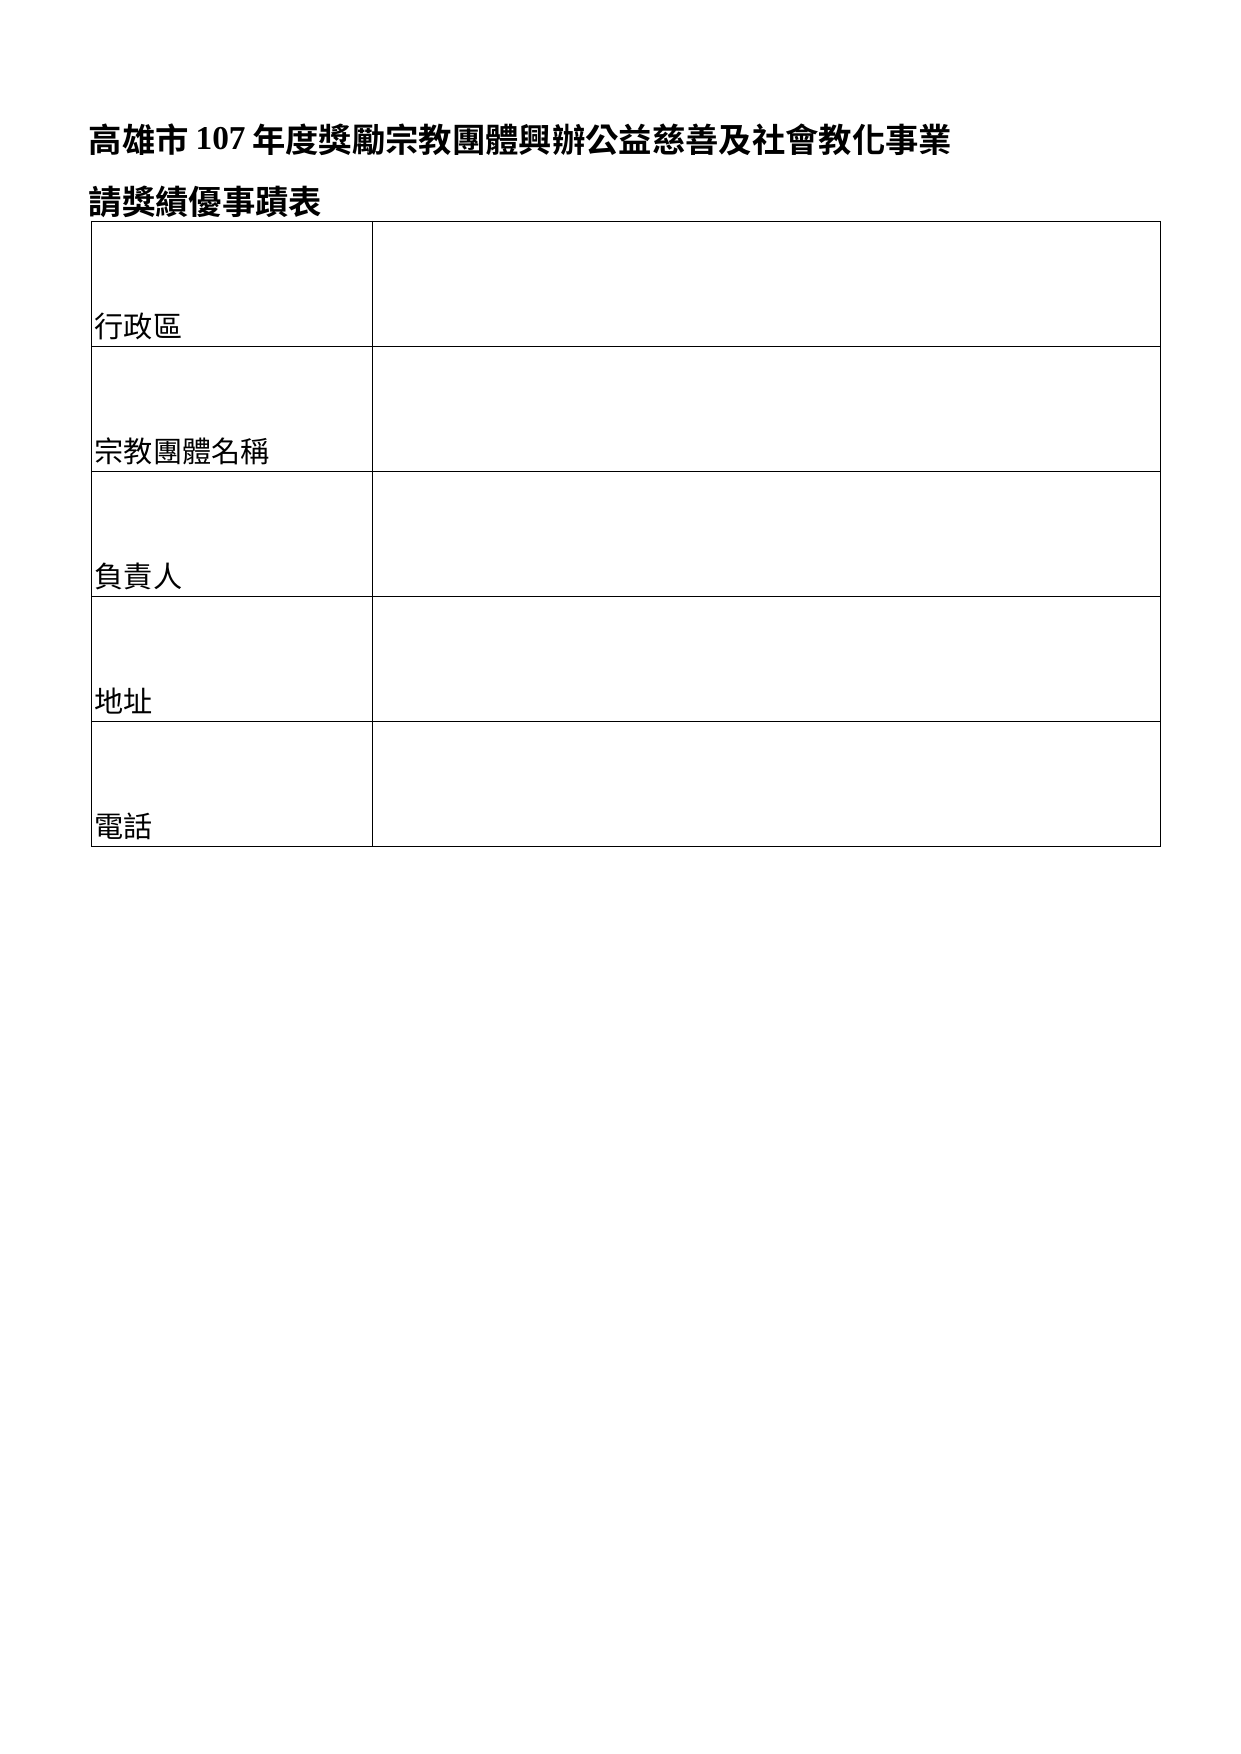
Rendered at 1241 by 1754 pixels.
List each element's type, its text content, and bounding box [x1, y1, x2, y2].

table_cell 負責人 [92, 472, 372, 596]
table_cell 電話 [92, 722, 372, 846]
table_cell [373, 472, 1160, 596]
table_header 行政區 [92, 222, 372, 346]
table_cell [373, 347, 1160, 471]
table_cell [373, 597, 1160, 721]
text 請獎績優事蹟表 [89, 158, 1152, 221]
text 高雄市107年度獎勵宗教團體興辦公益慈善及社會教化事業 [89, 96, 1152, 158]
table_header [373, 222, 1160, 346]
table_cell 宗教團體名稱 [92, 347, 372, 471]
table_cell 地址 [92, 597, 372, 721]
table_cell [373, 722, 1160, 846]
